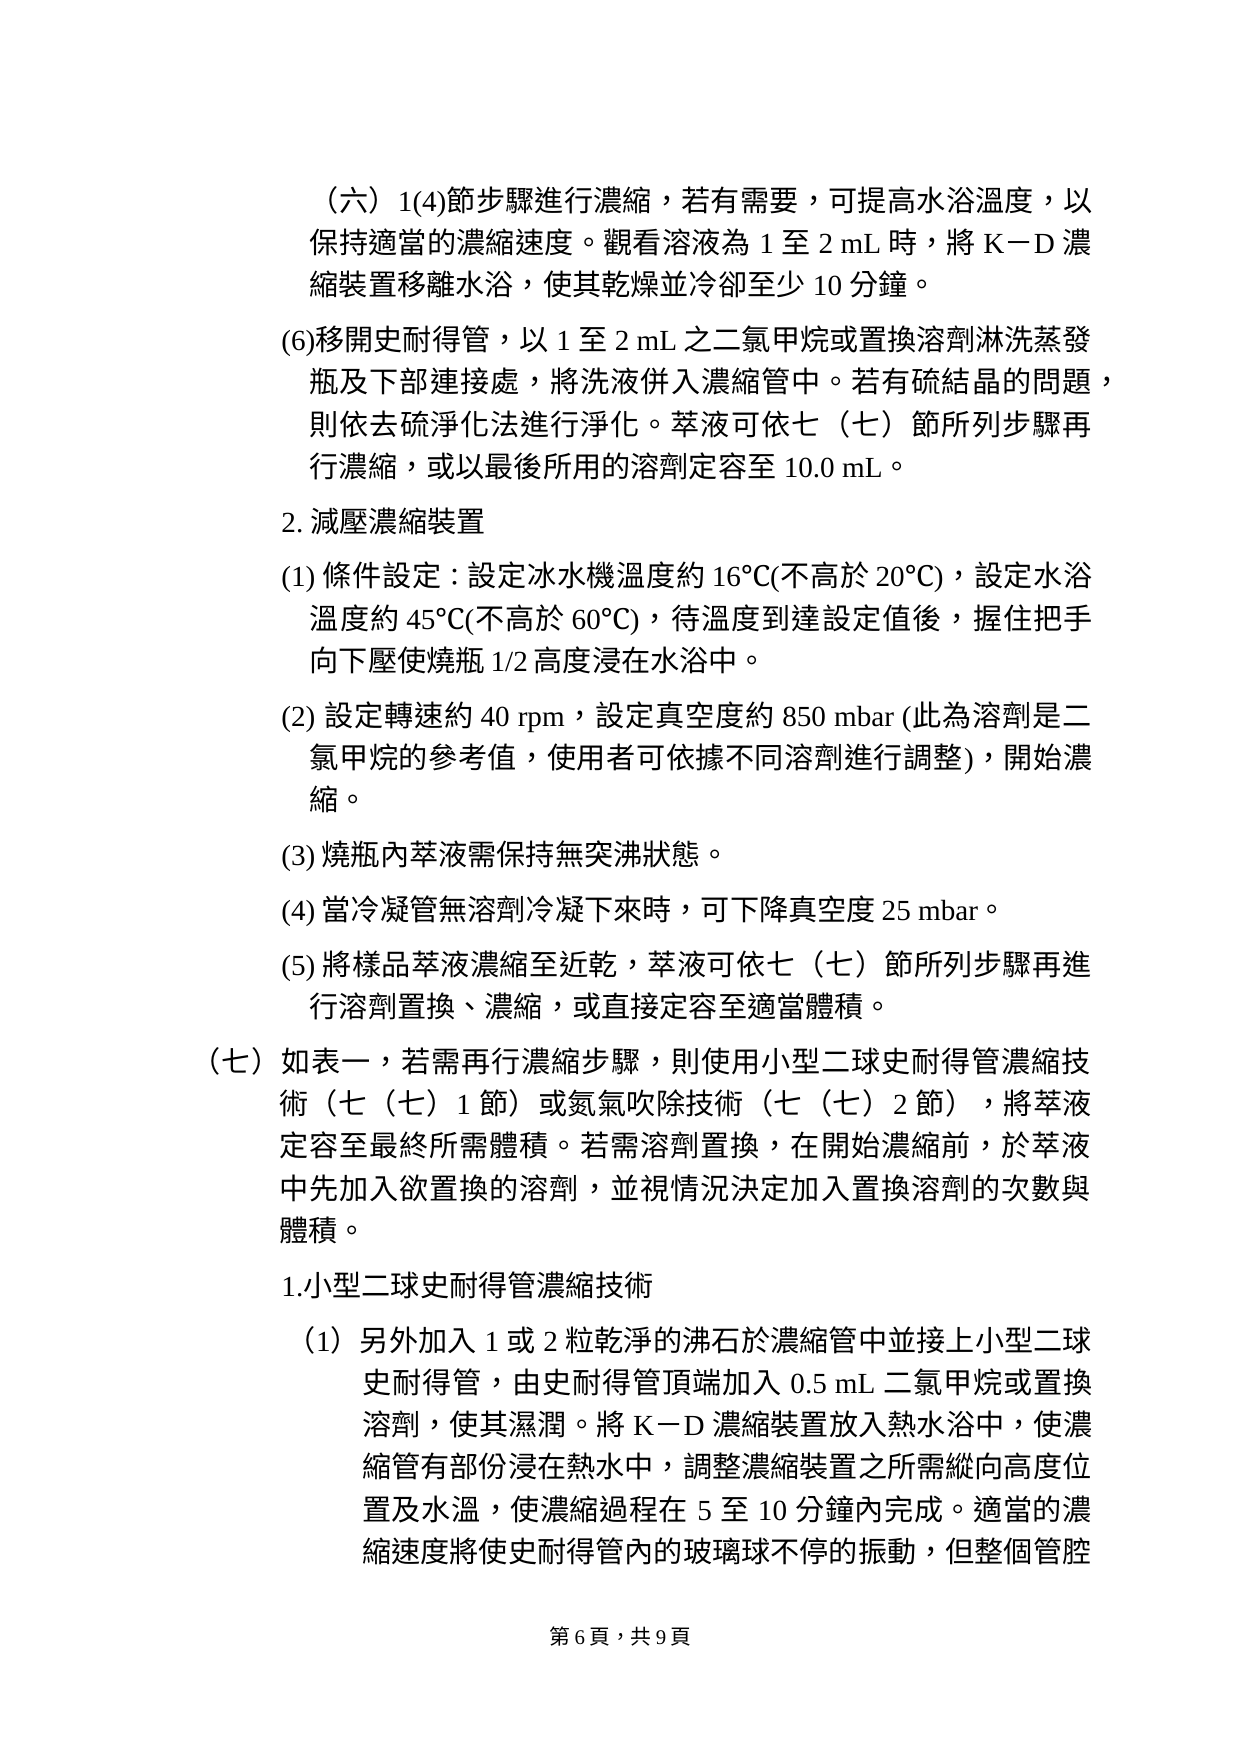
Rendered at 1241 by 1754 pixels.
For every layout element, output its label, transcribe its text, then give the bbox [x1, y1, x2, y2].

text （六）1(4)節步驟進行濃縮，若有需要，可提高水浴溫度，以保持適當的濃縮速度。觀看溶液為 1 至 2 mL 時，將 K－D 濃縮裝置移離水浴，使其乾燥並冷卻至少 10 分鐘。 [281, 177, 1092, 304]
text (1) 條件設定：設定冰水機溫度約16℃(不高於20℃)，設定水浴溫度約45℃(不高於60℃)，待溫度到達設定值後，握住把手向下壓使燒瓶1/2高度浸在水浴中。 [281, 553, 1092, 680]
text 2. 減壓濃縮裝置 [281, 498, 1092, 541]
text （1）另外加入 1 或 2 粒乾淨的沸石於濃縮管中並接上小型二球史耐得管，由史耐得管頂端加入 0.5 mL 二氯甲烷或置換溶劑，使其濕潤。將 K－D 濃縮裝置放入熱水浴中，使濃縮管有部份浸在熱水中，調整濃縮裝置之所需縱向高度位置及水溫，使濃縮過程在 5 至 10 分鐘內完成。適當的濃縮速度將使史耐得管內的玻璃球不停的振動，但整個管腔 [286, 1317, 1092, 1571]
text 1.小型二球史耐得管濃縮技術 [281, 1262, 1092, 1305]
text (3) 燒瓶內萃液需保持無突沸狀態。 [281, 832, 1092, 874]
text （七）如表一，若需再行濃縮步驟，則使用小型二球史耐得管濃縮技術（七（七）1 節）或氮氣吹除技術（七（七）2 節），將萃液定容至最終所需體積。若需溶劑置換，在開始濃縮前，於萃液中先加入欲置換的溶劑，並視情況決定加入置換溶劑的次數與體積。 [191, 1038, 1092, 1250]
text (5) 將樣品萃液濃縮至近乾，萃液可依七（七）節所列步驟再進行溶劑置換、濃縮，或直接定容至適當體積。 [281, 941, 1092, 1026]
text (2) 設定轉速約40 rpm，設定真空度約850 mbar (此為溶劑是二氯甲烷的參考值，使用者可依據不同溶劑進行調整)，開始濃縮。 [281, 692, 1092, 819]
text (4) 當冷凝管無溶劑冷凝下來時，可下降真空度25 mbar。 [281, 887, 1092, 929]
text (6)移開史耐得管，以 1 至 2 mL 之二氯甲烷或置換溶劑淋洗蒸發瓶及下部連接處，將洗液併入濃縮管中。若有硫結晶的問題，則依去硫淨化法進行淨化。萃液可依七（七）節所列步驟再行濃縮，或以最後所用的溶劑定容至 10.0 mL。 [281, 317, 1092, 486]
